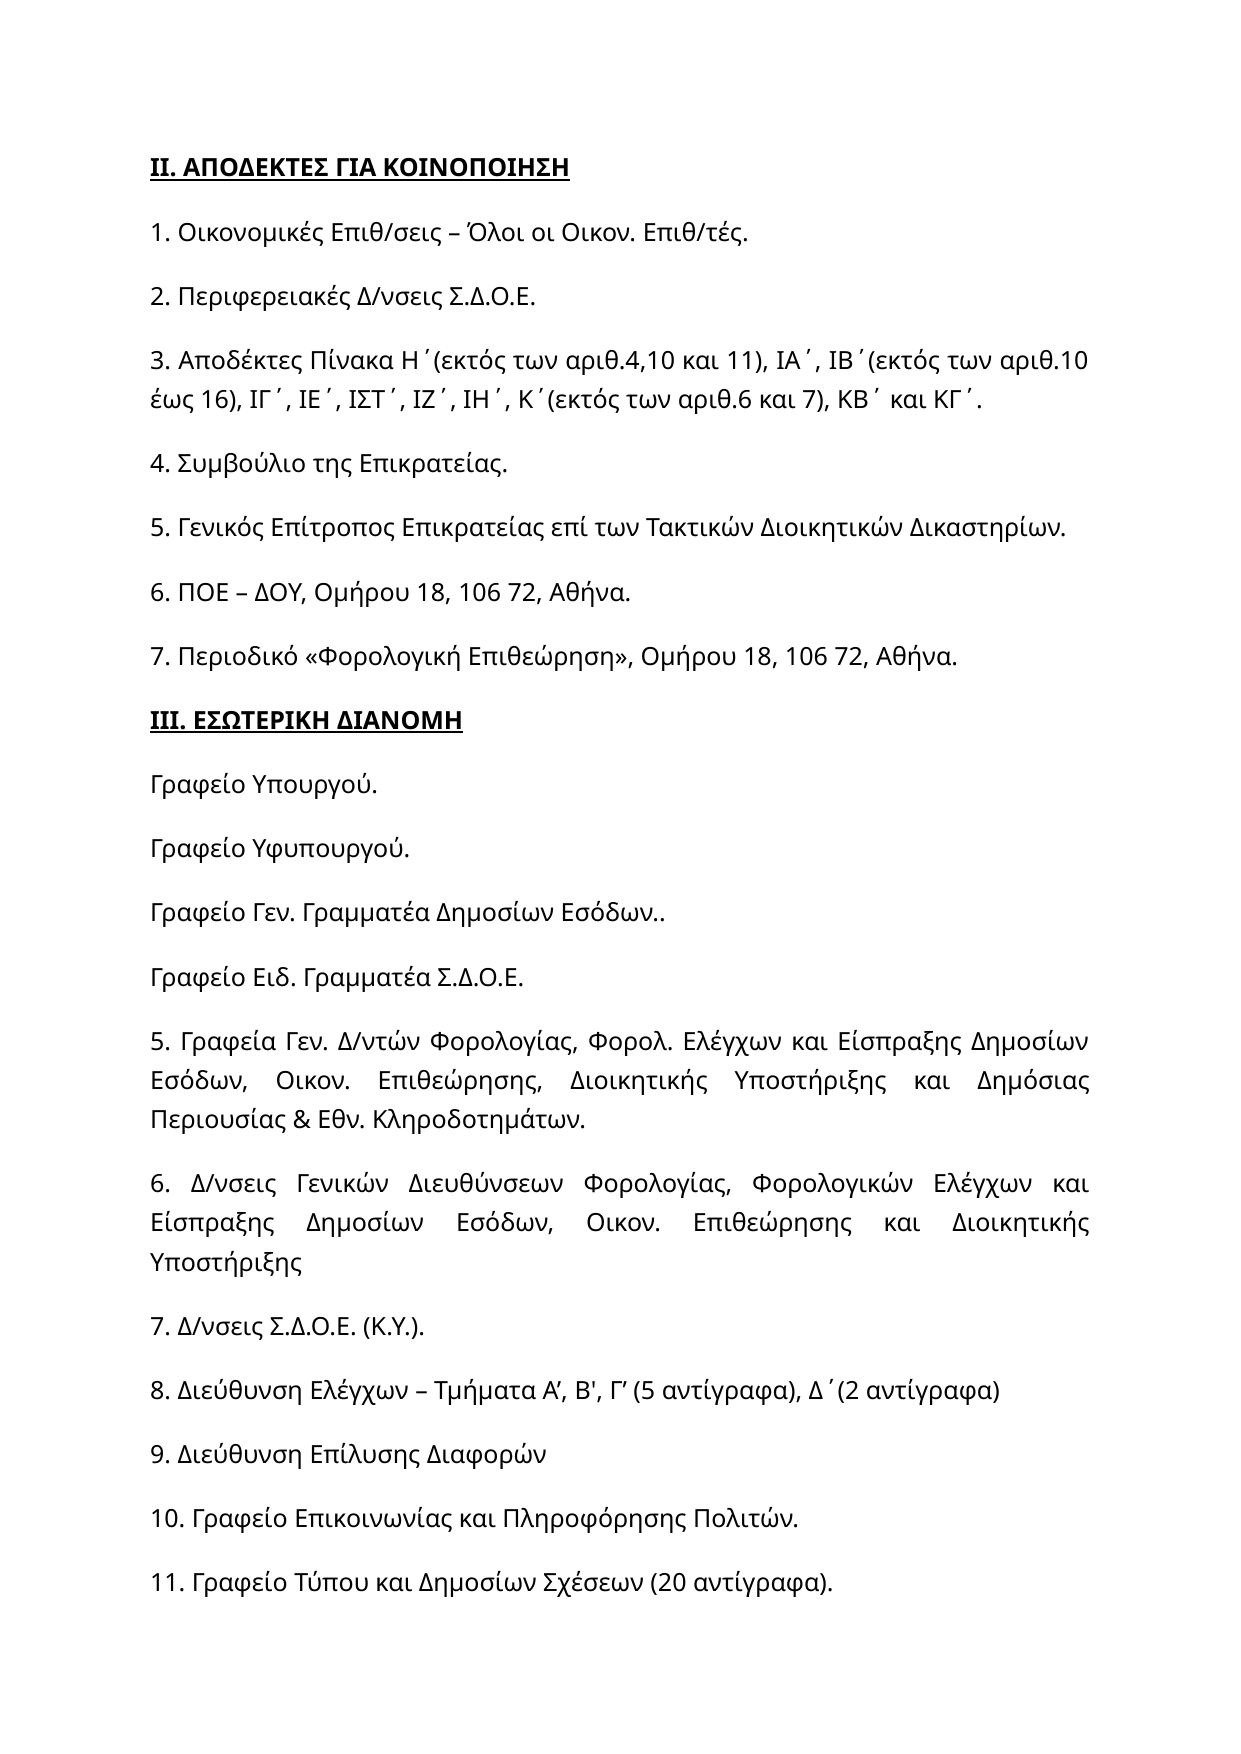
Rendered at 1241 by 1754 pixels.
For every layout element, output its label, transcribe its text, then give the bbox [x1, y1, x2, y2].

text 5. Γενικός Επίτροπος Επικρατείας επί των Τακτικών Διοικητικών Δικαστηρίων. [150, 510, 1090, 544]
text 8. Διεύθυνση Ελέγχων – Τμήματα Α’, Β', Γ’ (5 αντίγραφα), Δ΄(2 αντίγραφα) [150, 1372, 1090, 1407]
text 6. Δ/νσεις Γενικών Διευθύνσεων Φορολογίας, Φορολογικών Ελέγχων και Είσπραξης Δημοσίων Εσόδων, Οικον. Επιθεώρησης και Διοικητικής Υποστήριξης [150, 1166, 1090, 1278]
text 4. Συμβούλιο της Επικρατείας. [150, 446, 1090, 480]
text ΙΙ. ΑΠΟΔΕΚΤΕΣ ΓΙΑ ΚΟΙΝΟΠΟΙΗΣΗ [150, 150, 1090, 184]
text 7. Δ/νσεις Σ.Δ.Ο.Ε. (Κ.Υ.). [150, 1308, 1090, 1342]
text 5. Γραφεία Γεν. Δ/ντών Φορολογίας, Φορολ. Ελέγχων και Είσπραξης Δημοσίων Εσόδων, Οικον. Επιθεώρησης, Διοικητικής Υποστήριξης και Δημόσιας Περιουσίας & Εθν. Κληροδοτημάτων. [150, 1023, 1090, 1136]
text Γραφείο Γεν. Γραμματέα Δημοσίων Εσόδων.. [150, 895, 1090, 929]
text 2. Περιφερειακές Δ/νσεις Σ.Δ.Ο.Ε. [150, 278, 1090, 312]
text 9. Διεύθυνση Επίλυσης Διαφορών [150, 1437, 1090, 1471]
text 6. ΠΟΕ – ΔΟΥ, Ομήρου 18, 106 72, Αθήνα. [150, 574, 1090, 608]
text ΙΙΙ. ΕΣΩΤΕΡΙΚΗ ΔΙΑΝΟΜΗ [150, 702, 1090, 737]
text Γραφείο Ειδ. Γραμματέα Σ.Δ.Ο.Ε. [150, 959, 1090, 993]
text Γραφείο Υφυπουργού. [150, 831, 1090, 865]
text 7. Περιοδικό «Φορολογική Επιθεώρηση», Ομήρου 18, 106 72, Αθήνα. [150, 638, 1090, 672]
text Γραφείο Υπουργού. [150, 767, 1090, 801]
text 11. Γραφείο Τύπου και Δημοσίων Σχέσεων (20 αντίγραφα). [150, 1565, 1090, 1599]
text 10. Γραφείο Επικοινωνίας και Πληροφόρησης Πολιτών. [150, 1501, 1090, 1535]
text 3. Αποδέκτες Πίνακα Η΄(εκτός των αριθ.4,10 και 11), ΙΑ΄, ΙΒ΄(εκτός των αριθ.10 έως 16), ΙΓ΄, ΙΕ΄, ΙΣΤ΄, ΙΖ΄, ΙΗ΄, Κ΄(εκτός των αριθ.6 και 7), ΚΒ΄ και ΚΓ΄. [150, 342, 1090, 416]
text 1. Οικονομικές Επιθ/σεις – Όλοι οι Οικον. Επιθ/τές. [150, 214, 1090, 248]
